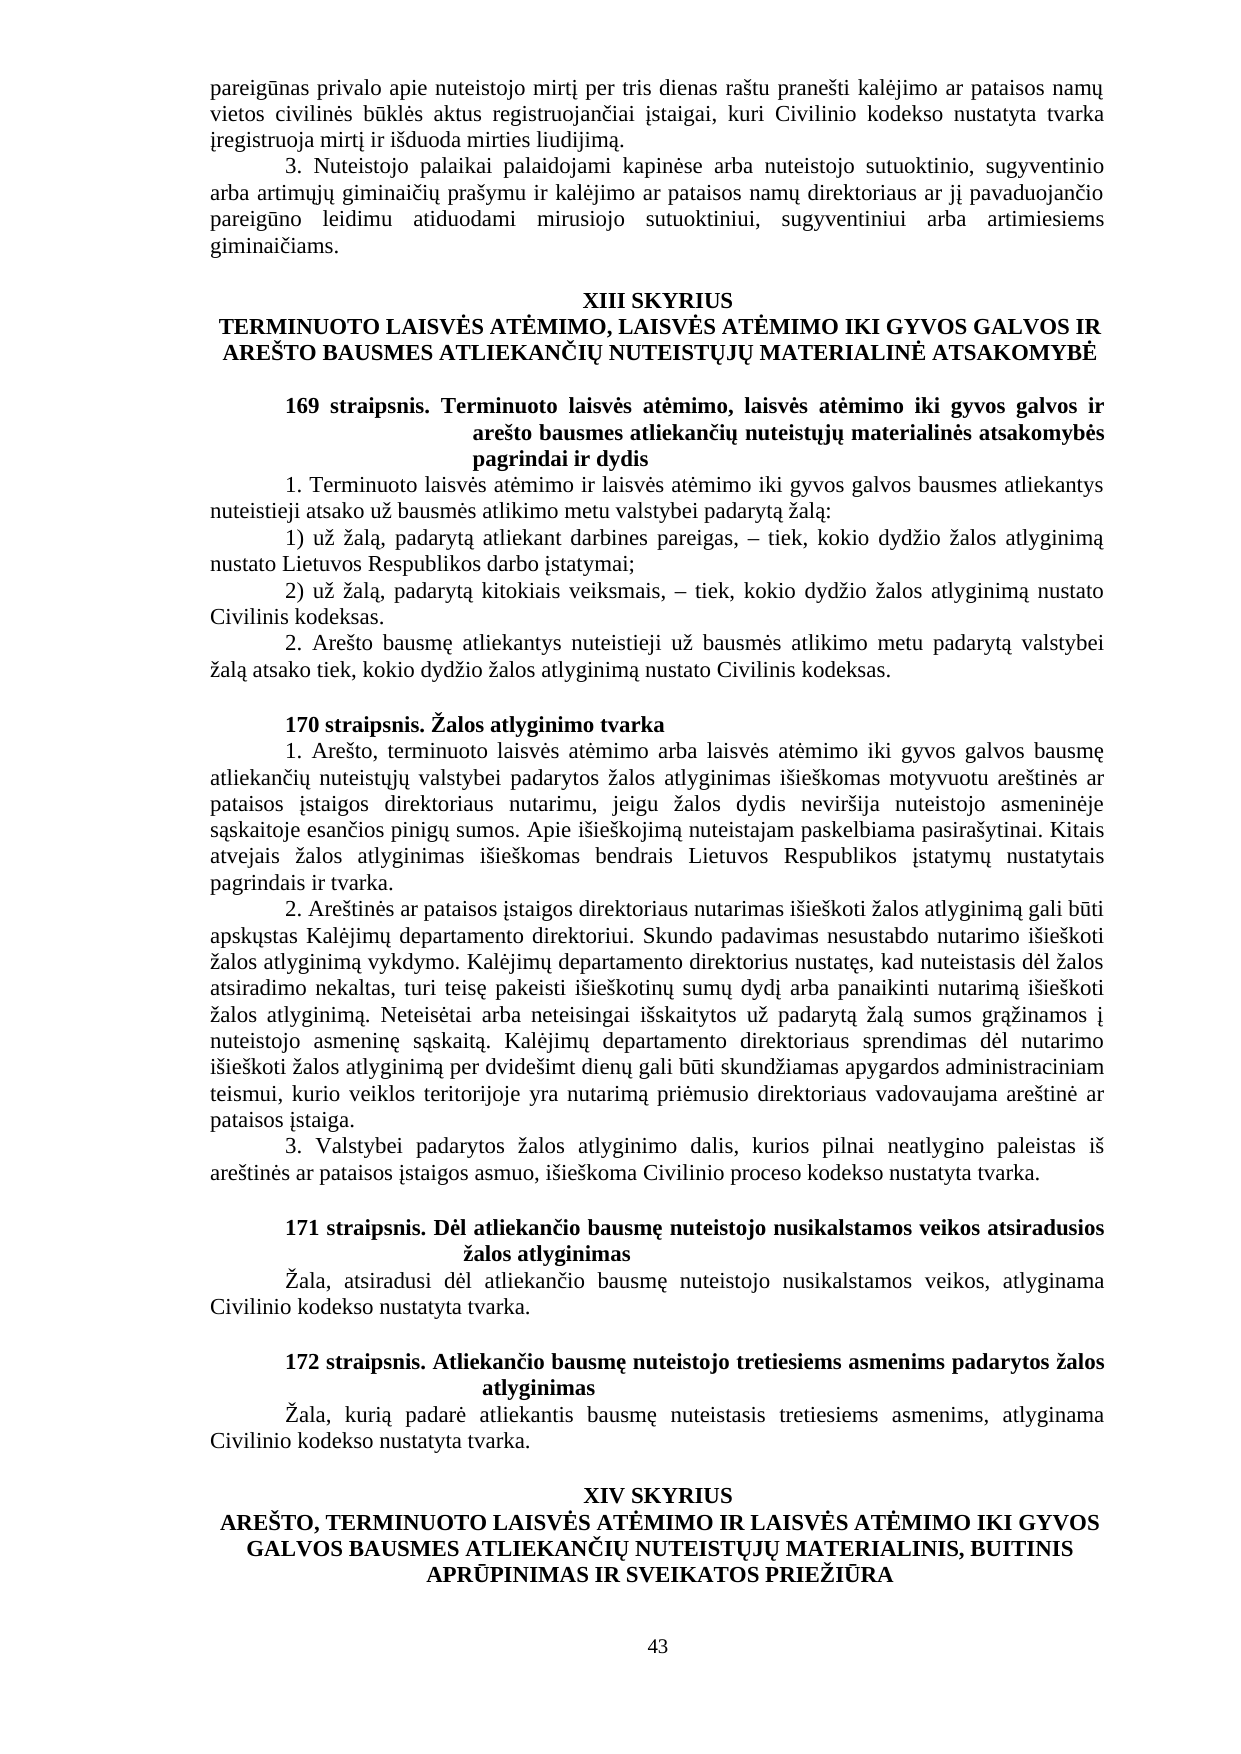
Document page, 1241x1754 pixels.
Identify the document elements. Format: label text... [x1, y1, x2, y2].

text 2. Areštinės ar pataisos įstaigos direktoriaus nutarimas išieškoti žalos atlyginimą gali būti apskųstas Kalėjimų departamento direktoriui. Skundo padavimas nesustabdo nutarimo išieškoti žalos atlyginimą vykdymo. Kalėjimų departamento direktorius nustatęs, kad nuteistasis dėl žalos atsiradimo nekaltas, turi teisę pakeisti išieškotinų sumų dydį arba panaikinti nutarimą išieškoti žalos atlyginimą. Neteisėtai arba neteisingai išskaitytos už padarytą žalą sumos grąžinamos į nuteistojo asmeninę sąskaitą. Kalėjimų departamento direktoriaus sprendimas dėl nutarimo išieškoti žalos atlyginimą per dvidešimt dienų gali būti skundžiamas apygardos administraciniam teismui, kurio veiklos teritorijoje yra nutarimą priėmusio direktoriaus vadovaujama areštinė ar pataisos įstaiga. [210, 895, 1106, 1132]
text 3. Valstybei padarytos žalos atlyginimo dalis, kurios pilnai neatlygino paleistas iš areštinės ar pataisos įstaigos asmuo, išieškoma Civilinio proceso kodekso nustatyta tvarka. [210, 1132, 1106, 1185]
text pareigūnas privalo apie nuteistojo mirtį per tris dienas raštu pranešti kalėjimo ar pataisos namų vietos civilinės būklės aktus registruojančiai įstaigai, kuri Civilinio kodekso nustatyta tvarka įregistruoja mirtį ir išduoda mirties liudijimą. [210, 73, 1106, 153]
text TERMINUOTO laisvės atėmimo, LAISVĖS ATĖMIMO IKI GYVOS GALVOS IR arešto bausmes atliekančių NUTEISTŲJŲ materialinė Atsakomybė [210, 313, 1110, 366]
text 172 straipsnis. Atliekančio bausmę nuteistojo tretiesiems asmenims padarytos žalos atlyginimas [285, 1348, 1106, 1401]
text 170 straipsnis. Žalos atlyginimo tvarka [210, 711, 1106, 737]
text 2) už žalą, padarytą kitokiais veiksmais, – tiek, kokio dydžio žalos atlyginimą nustato Civilinis kodeksas. [210, 577, 1106, 629]
text 3. Nuteistojo palaikai palaidojami kapinėse arba nuteistojo sutuoktinio, sugyventinio arba artimųjų giminaičių prašymu ir kalėjimo ar pataisos namų direktoriaus ar jį pavaduojančio pareigūno leidimu atiduodami mirusiojo sutuoktiniui, sugyventiniui arba artimiesiems giminaičiams. [210, 153, 1106, 258]
text 169 straipsnis. Terminuoto laisvės atėmimo, laisvės atėmimo iki gyvos galvos ir arešto bausmes atliekančių nuteistųjų materialinės atsakomybės pagrindai ir dydis [285, 392, 1106, 471]
text 1. Terminuoto laisvės atėmimo ir laisvės atėmimo iki gyvos galvos bausmes atliekantys nuteistieji atsako už bausmės atlikimo metu valstybei padarytą žalą: [210, 471, 1106, 524]
text 171 straipsnis. Dėl atliekančio bausmę nuteistojo nusikalstamos veikos atsiradusios žalos atlyginimas [285, 1214, 1106, 1267]
text 1. Arešto, terminuoto laisvės atėmimo arba laisvės atėmimo iki gyvos galvos bausmę atliekančių nuteistųjų valstybei padarytos žalos atlyginimas išieškomas motyvuotu areštinės ar pataisos įstaigos direktoriaus nutarimu, jeigu žalos dydis neviršija nuteistojo asmeninėje sąskaitoje esančios pinigų sumos. Apie išieškojimą nuteistajam paskelbiama pasirašytinai. Kitais atvejais žalos atlyginimas išieškomas bendrais Lietuvos Respublikos įstatymų nustatytais pagrindais ir tvarka. [210, 737, 1106, 895]
subtitle XIII skyrius [210, 287, 1106, 313]
text Žala, atsiradusi dėl atliekančio bausmę nuteistojo nusikalstamos veikos, atlyginama Civilinio kodekso nustatyta tvarka. [210, 1267, 1106, 1319]
text 1) už žalą, padarytą atliekant darbines pareigas, – tiek, kokio dydžio žalos atlyginimą nustato Lietuvos Respublikos darbo įstatymai; [210, 524, 1106, 577]
text arešto, TERMINUOTO laisvės atėmimo IR LAISVĖS ATĖMIMO iki gyvos galvos bauSmES ATLIEKANČIŲ NUTEISTŲJŲ materialinis, buitinis aprūpinimas ir sveIkatos priežiūra [210, 1509, 1110, 1588]
text Žala, kurią padarė atliekantis bausmę nuteistasis tretiesiems asmenims, atlyginama Civilinio kodekso nustatyta tvarka. [210, 1401, 1106, 1453]
text 2. Arešto bausmę atliekantys nuteistieji už bausmės atlikimo metu padarytą valstybei žalą atsako tiek, kokio dydžio žalos atlyginimą nustato Civilinis kodeksas. [210, 629, 1106, 682]
subtitle XIV skyrius [210, 1482, 1106, 1509]
